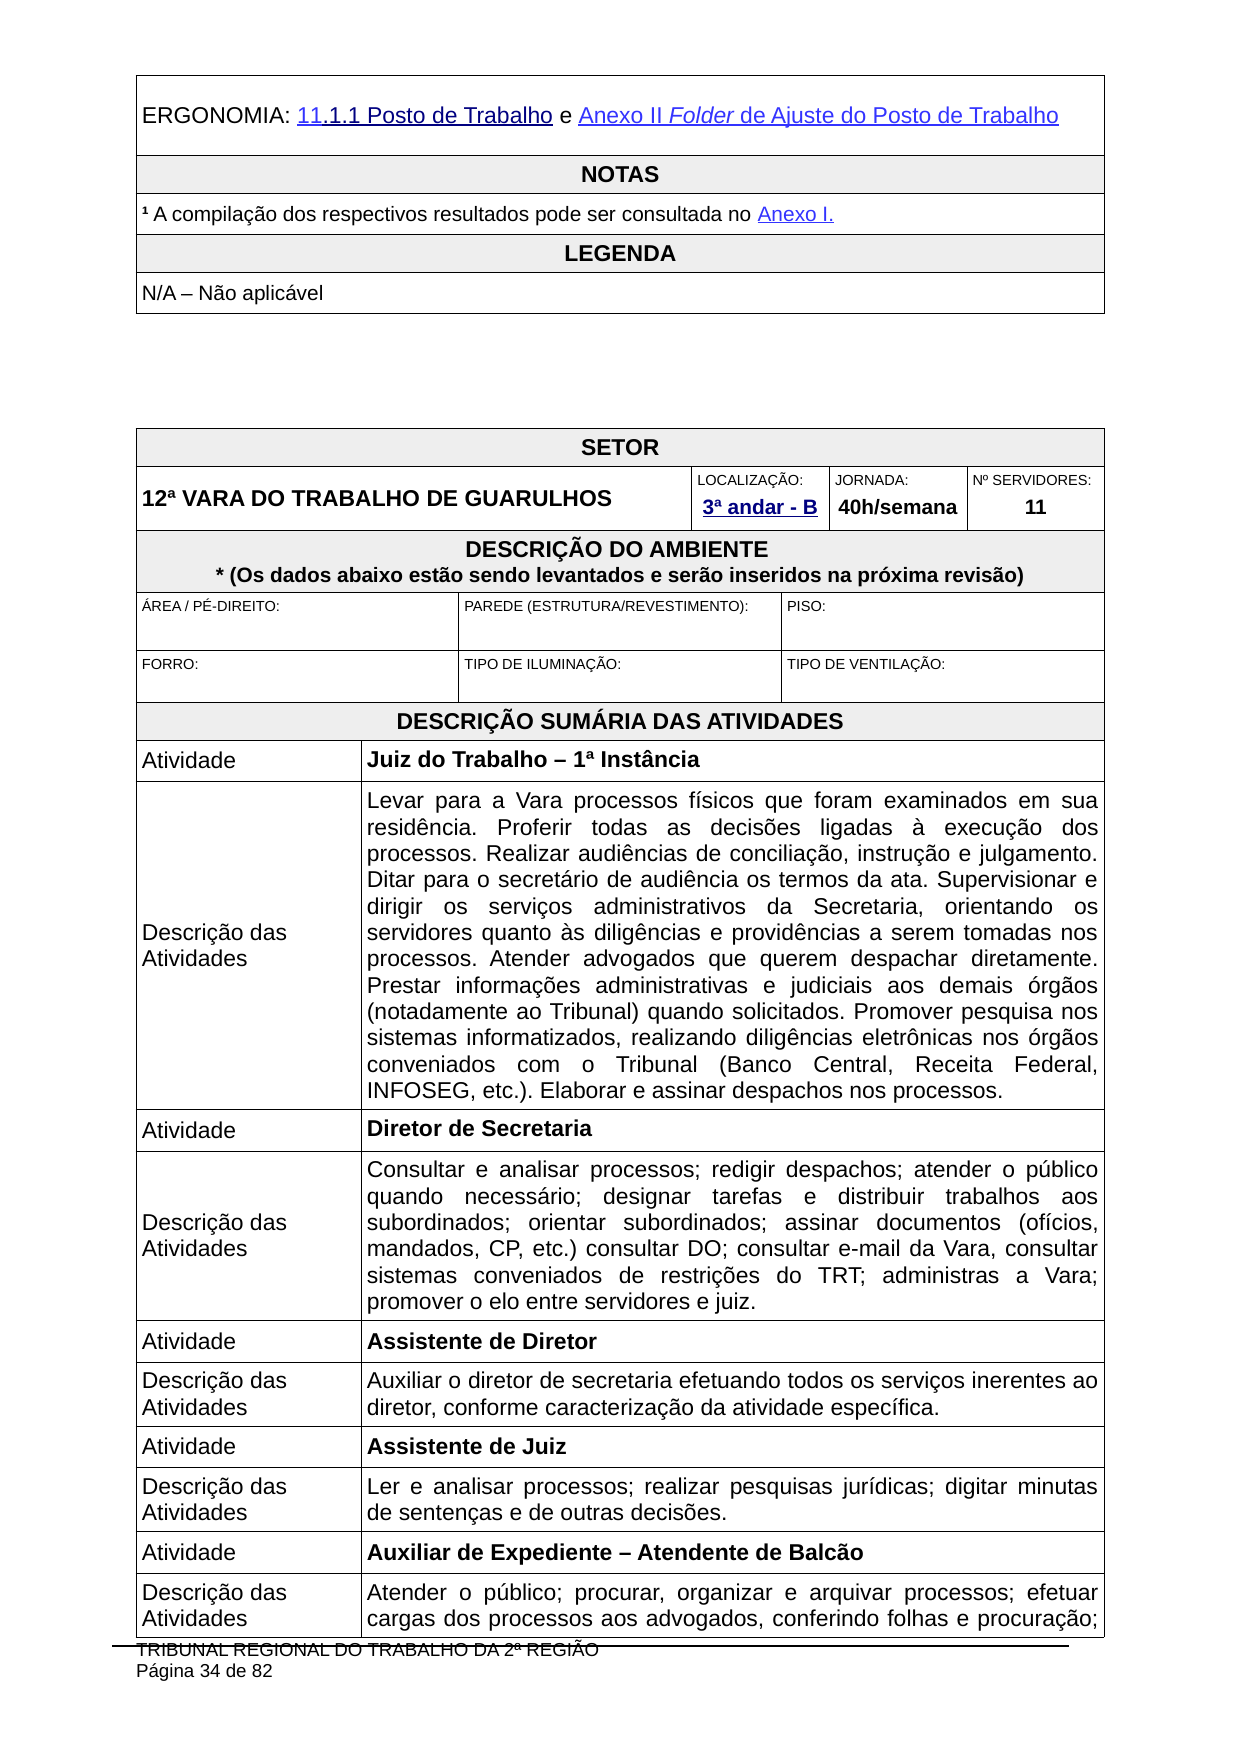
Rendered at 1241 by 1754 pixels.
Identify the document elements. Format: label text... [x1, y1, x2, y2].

table_cell Atividade [137, 741, 361, 781]
table_cell Descrição das Atividades [137, 1468, 361, 1531]
table_cell Atender o público; procurar, organizar e arquivar processos; efetuar cargas dos processos aos advogados, conferindo folhas e procuração; [362, 1574, 1104, 1637]
table_cell Assistente de Diretor [362, 1321, 1104, 1362]
table_cell ERGONOMIA: 11.1.1 Posto de Trabalho e Anexo II Folder de Ajuste do Posto de Trabalho [137, 76, 1104, 155]
table_cell Atividade [137, 1532, 361, 1573]
table_cell Auxiliar de Expediente – Atendente de Balcão [362, 1532, 1104, 1573]
table_cell Diretor de Secretaria [362, 1110, 1104, 1151]
table_cell Juiz do Trabalho – 1ª Instância [362, 741, 1104, 781]
table_cell Atividade [137, 1321, 361, 1362]
table_cell Atividade [137, 1427, 361, 1467]
table_cell Consultar e analisar processos; redigir despachos; atender o público quando necessário; designar tarefas e distribuir trabalhos aos subordinados; orientar subordinados; assinar documentos (ofícios, mandados, CP, etc.) consultar DO; consultar e-mail da Vara, consultar sistemas conveniados de restrições do TRT; administras a Vara; promover o elo entre servidores e juiz. [362, 1152, 1104, 1320]
table_cell ÁREA / PÉ-DIREITO: [137, 593, 458, 649]
table_cell Descrição das Atividades [137, 1363, 361, 1426]
table_cell LEGENDA [137, 235, 1104, 272]
table_cell TIPO DE VENTILAÇÃO: [782, 651, 1104, 702]
table_cell PISO: [782, 593, 1104, 649]
table_cell DESCRIÇÃO SUMÁRIA DAS ATIVIDADES [137, 703, 1104, 740]
table_cell Auxiliar o diretor de secretaria efetuando todos os serviços inerentes ao diretor, conforme caracterização da atividade específica. [362, 1363, 1104, 1426]
table_cell JORNADA: 40h/semana [830, 467, 967, 530]
table_cell Descrição das Atividades [137, 1152, 361, 1320]
table_cell 12ª VARA DO TRABALHO DE GUARULHOS [137, 467, 691, 530]
table_cell NOTAS [137, 156, 1104, 193]
table_cell Assistente de Juiz [362, 1427, 1104, 1467]
table_cell Atividade [137, 1110, 361, 1151]
table_cell Descrição das Atividades [137, 1574, 361, 1637]
table_header SETOR [137, 429, 1104, 466]
table_cell Ler e analisar processos; realizar pesquisas jurídicas; digitar minutas de sentenças e de outras decisões. [362, 1468, 1104, 1531]
table_cell FORRO: [137, 651, 458, 702]
table_cell N/A – Não aplicável [137, 273, 1104, 313]
table_cell LOCALIZAÇÃO: 3ª andar - B [692, 467, 829, 530]
table_cell ¹ A compilação dos respectivos resultados pode ser consultada no Anexo I. [137, 194, 1104, 234]
table_cell TIPO DE ILUMINAÇÃO: [459, 651, 781, 702]
table_cell Descrição das Atividades [137, 782, 361, 1109]
table_cell DESCRIÇÃO DO AMBIENTE * (Os dados abaixo estão sendo levantados e serão inseridos na próxima revisão) [137, 531, 1104, 592]
table_cell PAREDE (ESTRUTURA/REVESTIMENTO): [459, 593, 781, 649]
table_cell Nº SERVIDORES: 11 [968, 467, 1104, 530]
table_cell Levar para a Vara processos físicos que foram examinados em sua residência. Proferir todas as decisões ligadas à execução dos processos. Realizar audiências de conciliação, instrução e julgamento. Ditar para o secretário de audiência os termos da ata. Supervisionar e dirigir os serviços administrativos da Secretaria, orientando os servidores quanto às diligências e providências a serem tomadas nos processos. Atender advogados que querem despachar diretamente. Prestar informações administrativas e judiciais aos demais órgãos (notadamente ao Tribunal) quando solicitados. Promover pesquisa nos sistemas informatizados, realizando diligências eletrônicas nos órgãos conveniados com o Tribunal (Banco Central, Receita Federal, INFOSEG, etc.). Elaborar e assinar despachos nos processos. [362, 782, 1104, 1109]
